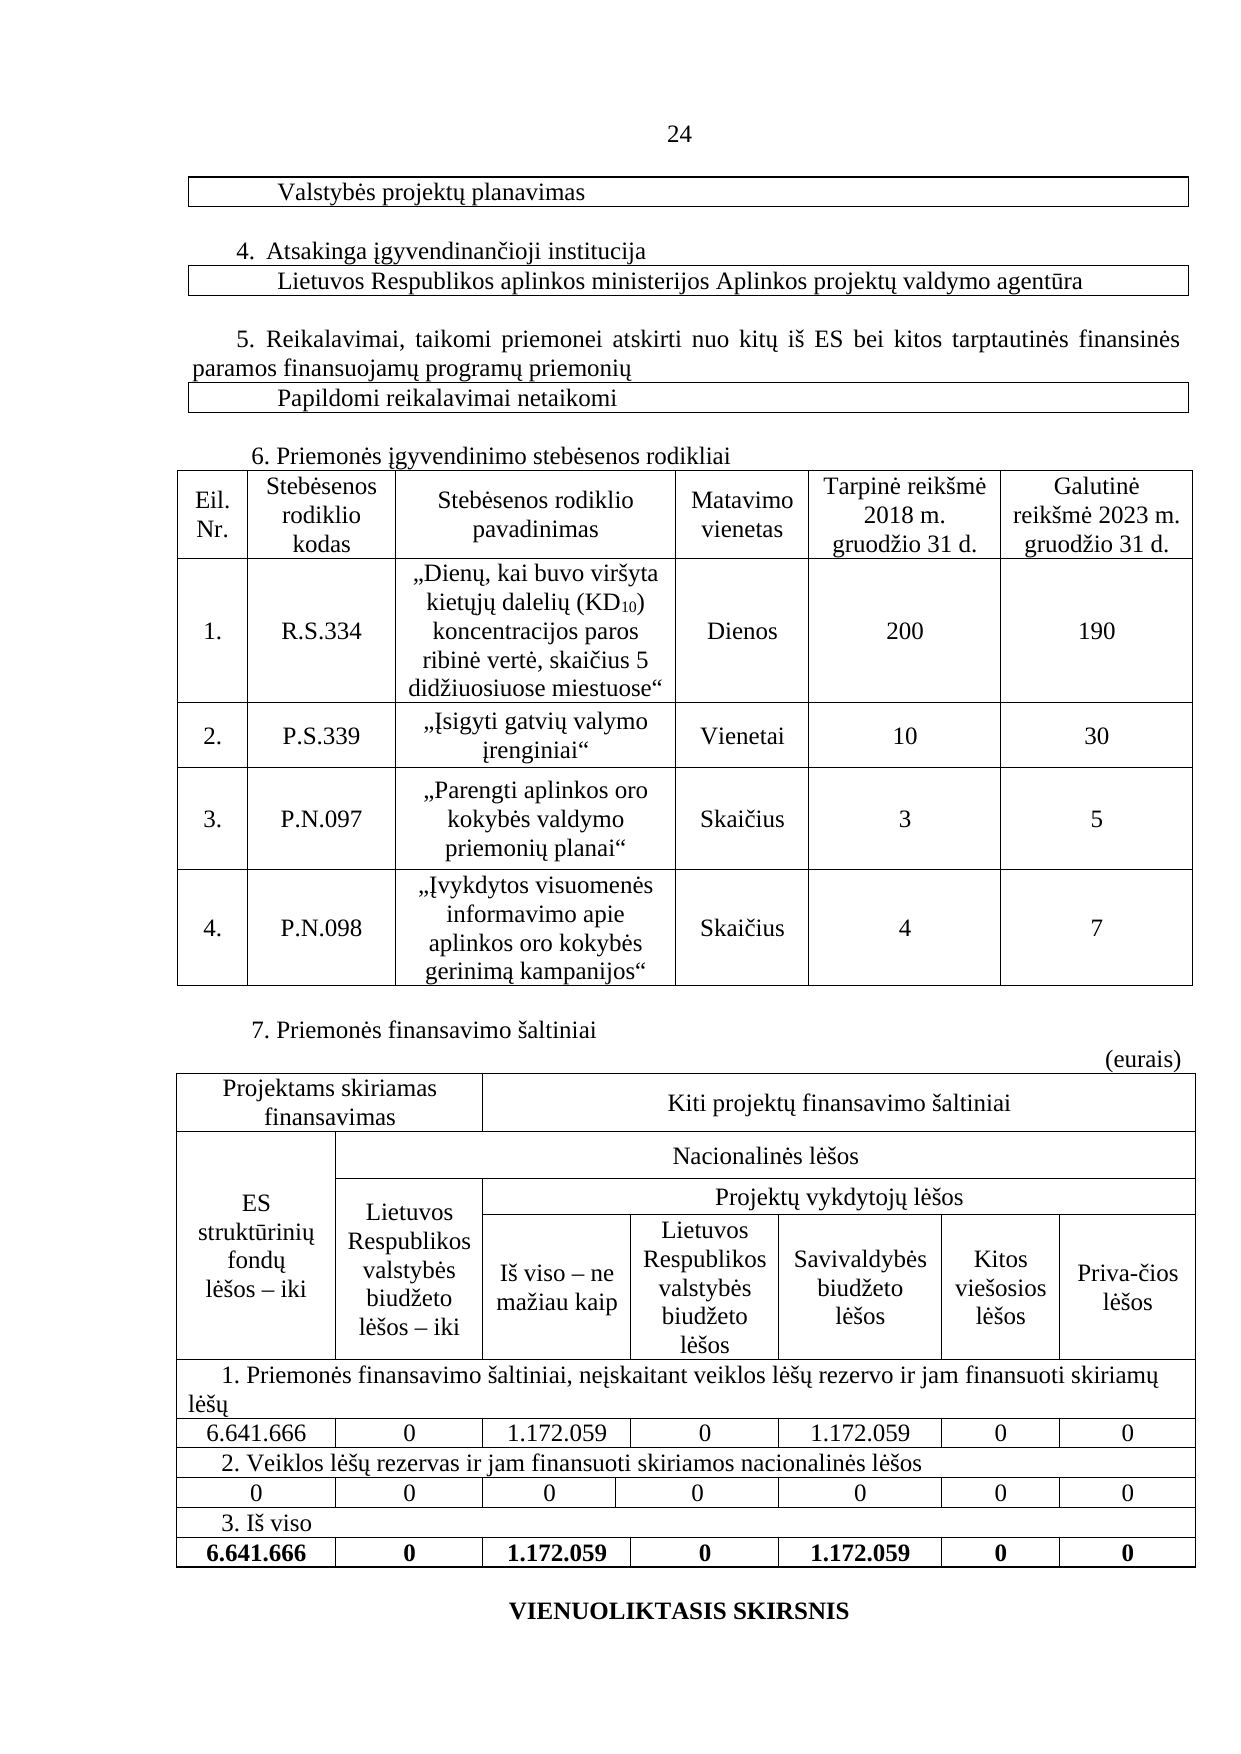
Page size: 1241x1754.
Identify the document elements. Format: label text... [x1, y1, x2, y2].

table_cell 0 [616, 1478, 778, 1507]
table_cell 0 [942, 1538, 1059, 1566]
table_cell 2. [178, 703, 247, 767]
table_cell 0 [1060, 1419, 1195, 1447]
table_header Tarpinė reikšmė 2018 m. gruodžio 31 d. [809, 471, 1000, 557]
table_cell „Dienų, kai buvo viršyta kietųjų dalelių (KD10) koncentracijos paros ribinė vertė, skaičius 5 didžiuosiuose miestuose“ [396, 559, 675, 702]
table_cell 1. Priemonės finansavimo šaltiniai, neįskaitant veiklos lėšų rezervo ir jam finansuoti skiriamų lėšų [177, 1360, 1195, 1417]
table_cell 10 [809, 703, 1000, 767]
table_cell P.N.097 [248, 768, 395, 869]
table_cell Dienos [676, 559, 808, 702]
table_header Stebėsenos rodiklio pavadinimas [396, 471, 675, 557]
table_cell 0 [336, 1419, 482, 1447]
text 6. Priemonės įgyvendinimo stebėsenos rodikliai [251, 441, 1181, 470]
table_cell „Įsigyti gatvių valymo įrenginiai“ [396, 703, 675, 767]
table_header Matavimo vienetas [676, 471, 808, 557]
table_header Stebėsenos rodiklio kodas [248, 471, 395, 557]
text 5. Reikalavimai, taikomi priemonei atskirti nuo kitų iš ES bei kitos tarptautinės finansinės paramos finansuojamų programų priemonių [192, 324, 1181, 382]
table_cell 0 [942, 1478, 1059, 1507]
table_cell Iš viso – ne mažiau kaip [483, 1215, 630, 1359]
table_cell 1. [178, 559, 247, 702]
table_cell 190 [1001, 559, 1192, 702]
table_cell ES struktūrinių fondų lėšos – iki [177, 1132, 335, 1359]
table_cell 3. [178, 768, 247, 869]
table_cell 0 [336, 1538, 482, 1566]
table_cell Priva-čios lėšos [1060, 1215, 1195, 1359]
table_cell 0 [177, 1478, 335, 1507]
table_cell 1.172.059 [779, 1538, 941, 1566]
table_cell 200 [809, 559, 1000, 702]
table_cell 0 [631, 1419, 778, 1447]
table_header Eil. Nr. [178, 471, 247, 557]
table_cell 30 [1001, 703, 1192, 767]
text VIENUOLIKTASIS SKIRSNIS [177, 1596, 1181, 1625]
table_cell 4. [178, 870, 247, 985]
table_cell „Parengti aplinkos oro kokybės valdymo priemonių planai“ [396, 768, 675, 869]
table_header Galutinė reikšmė 2023 m. gruodžio 31 d. [1001, 471, 1192, 557]
text 7. Priemonės finansavimo šaltiniai [177, 1015, 1181, 1044]
table_cell 4 [809, 870, 1000, 985]
table_cell 2. Veiklos lėšų rezervas ir jam finansuoti skiriamos nacionalinės lėšos [177, 1448, 1195, 1477]
table_cell 1.172.059 [779, 1419, 941, 1447]
table_cell Nacionalinės lėšos [336, 1132, 1195, 1178]
table_cell P.N.098 [248, 870, 395, 985]
table_cell Skaičius [676, 768, 808, 869]
table_cell 3. Iš viso [177, 1508, 1195, 1537]
table_header Papildomi reikalavimai netaikomi [189, 383, 1188, 412]
table_cell 1.172.059 [483, 1538, 630, 1566]
table_cell Skaičius [676, 870, 808, 985]
table_cell 0 [942, 1419, 1059, 1447]
text 4. Atsakinga įgyvendinančioji institucija [236, 236, 1181, 265]
table_cell Lietuvos Respublikos valstybės biudžeto lėšos [631, 1215, 778, 1359]
text (eurais) [177, 1044, 1181, 1072]
table_cell 0 [631, 1538, 778, 1566]
table_cell 0 [1060, 1538, 1195, 1566]
table_header Kiti projektų finansavimo šaltiniai [483, 1074, 1195, 1131]
table_header Lietuvos Respublikos aplinkos ministerijos Aplinkos projektų valdymo agentūra [189, 266, 1188, 294]
table_cell Lietuvos Respublikos valstybės biudžeto lėšos – iki [336, 1179, 482, 1359]
table_cell Kitos viešosios lėšos [942, 1215, 1059, 1359]
table_cell 3 [809, 768, 1000, 869]
table_header Valstybės projektų planavimas [189, 178, 1188, 206]
table_cell 6.641.666 [177, 1419, 335, 1447]
table_cell Savivaldybės biudžeto lėšos [779, 1215, 941, 1359]
table_cell R.S.334 [248, 559, 395, 702]
table_cell P.S.339 [248, 703, 395, 767]
table_cell „Įvykdytos visuomenės informavimo apie aplinkos oro kokybės gerinimą kampanijos“ [396, 870, 675, 985]
table_header Projektams skiriamas finansavimas [177, 1074, 482, 1131]
table_cell 0 [483, 1478, 615, 1507]
table_cell 0 [1060, 1478, 1195, 1507]
table_cell 0 [336, 1478, 482, 1507]
table_cell 0 [779, 1478, 941, 1507]
table_cell 1.172.059 [483, 1419, 630, 1447]
table_cell 6.641.666 [177, 1538, 335, 1566]
table_cell Vienetai [676, 703, 808, 767]
table_cell 7 [1001, 870, 1192, 985]
table_cell 5 [1001, 768, 1192, 869]
table_cell Projektų vykdytojų lėšos [483, 1179, 1195, 1214]
